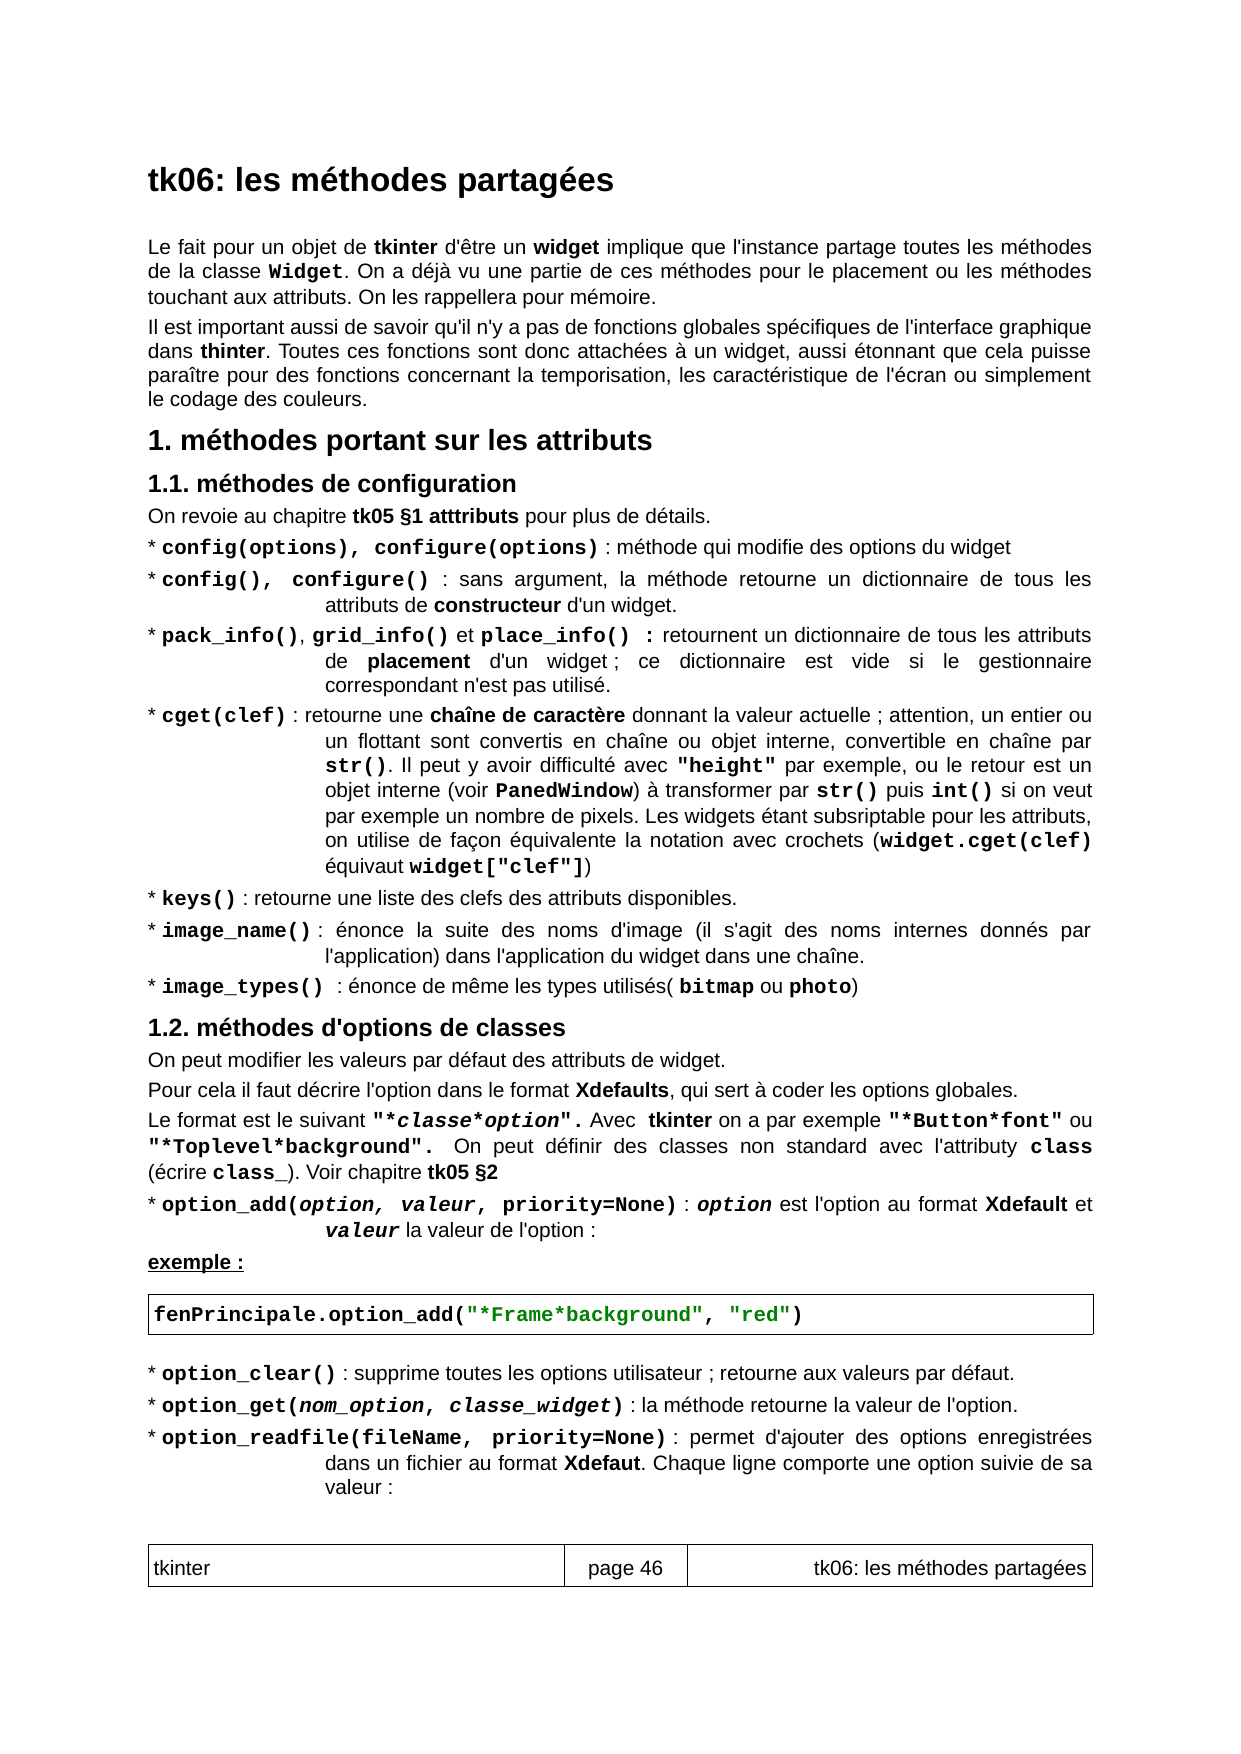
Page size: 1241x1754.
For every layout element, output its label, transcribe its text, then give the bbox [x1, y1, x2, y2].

table_header fenPrincipale.option_add("*Frame*background", "red") [149, 1295, 1093, 1333]
subtitle tk06: les méthodes partagées [148, 160, 1093, 198]
text * option_get(nom_option, classe_widget) : la méthode retourne la valeur de l'option. [148, 1393, 1093, 1418]
subtitle 1.2. méthodes d'options de classes [148, 1012, 1093, 1041]
subtitle 1. méthodes portant sur les attributs [148, 423, 1093, 457]
text * image_types() : énonce de même les types utilisés( bitmap ou photo) [148, 974, 1093, 1000]
text * option_add(option, valeur, priority=None) : option est l'option au format Xdefault et valeur la valeur de l'option : [148, 1192, 1093, 1243]
subtitle 1.1. méthodes de configuration [148, 469, 1093, 498]
text * config(), configure() : sans argument, la méthode retourne un dictionnaire de tous les attributs de constructeur d'un widget. [148, 567, 1093, 616]
text Le format est le suivant "*classe*option". Avec tkinter on a par exemple "*Button*font" ou "*Toplevel*background". On peut définir des classes non standard avec l'attributy class (écrire class_). Voir chapitre tk05 §2 [148, 1108, 1093, 1185]
text exemple : [148, 1249, 1093, 1273]
text Le fait pour un objet de tkinter d'être un widget implique que l'instance partage toutes les méthodes de la classe Widget. On a déjà vu une partie de ces méthodes pour le placement ou les méthodes touchant aux attributs. On les rappellera pour mémoire. [148, 235, 1093, 309]
text * option_readfile(fileName, priority=None) : permet d'ajouter des options enregistrées dans un fichier au format Xdefaut. Chaque ligne comporte une option suivie de sa valeur : [148, 1425, 1093, 1498]
text * config(options), configure(options) : méthode qui modifie des options du widget [148, 534, 1093, 560]
text Il est important aussi de savoir qu'il n'y a pas de fonctions globales spécifiques de l'interface graphique dans thinter. Toutes ces fonctions sont donc attachées à un widget, aussi étonnant que cela puisse paraître pour des fonctions concernant la temporisation, les caractéristique de l'écran ou simplement le codage des couleurs. [148, 315, 1093, 411]
text * cget(clef) : retourne une chaîne de caractère donnant la valeur actuelle ; attention, un entier ou un flottant sont convertis en chaîne ou objet interne, convertible en chaîne par str(). Il peut y avoir difficulté avec "height" par exemple, ou le retour est un objet interne (voir PanedWindow) à transformer par str() puis int() si on veut par exemple un nombre de pixels. Les widgets étant subsriptable pour les attributs, on utilise de façon équivalente la notation avec crochets (widget.cget(clef) équivaut widget["clef"]) [148, 703, 1093, 880]
text * option_clear() : supprime toutes les options utilisateur ; retourne aux valeurs par défaut. [148, 1361, 1093, 1386]
text * image_name() : énonce la suite des noms d'image (il s'agit des noms internes donnés par l'application) dans l'application du widget dans une chaîne. [148, 918, 1093, 968]
text * pack_info(), grid_info() et place_info() : retournent un dictionnaire de tous les attributs de placement d'un widget ; ce dictionnaire est vide si le gestionnaire correspondant n'est pas utilisé. [148, 623, 1093, 696]
text On revoie au chapitre tk05 §1 atttributs pour plus de détails. [148, 504, 1093, 528]
text * keys() : retourne une liste des clefs des attributs disponibles. [148, 886, 1093, 912]
text On peut modifier les valeurs par défaut des attributs de widget. [148, 1047, 1093, 1071]
text Pour cela il faut décrire l'option dans le format Xdefaults, qui sert à coder les options globales. [148, 1078, 1093, 1102]
